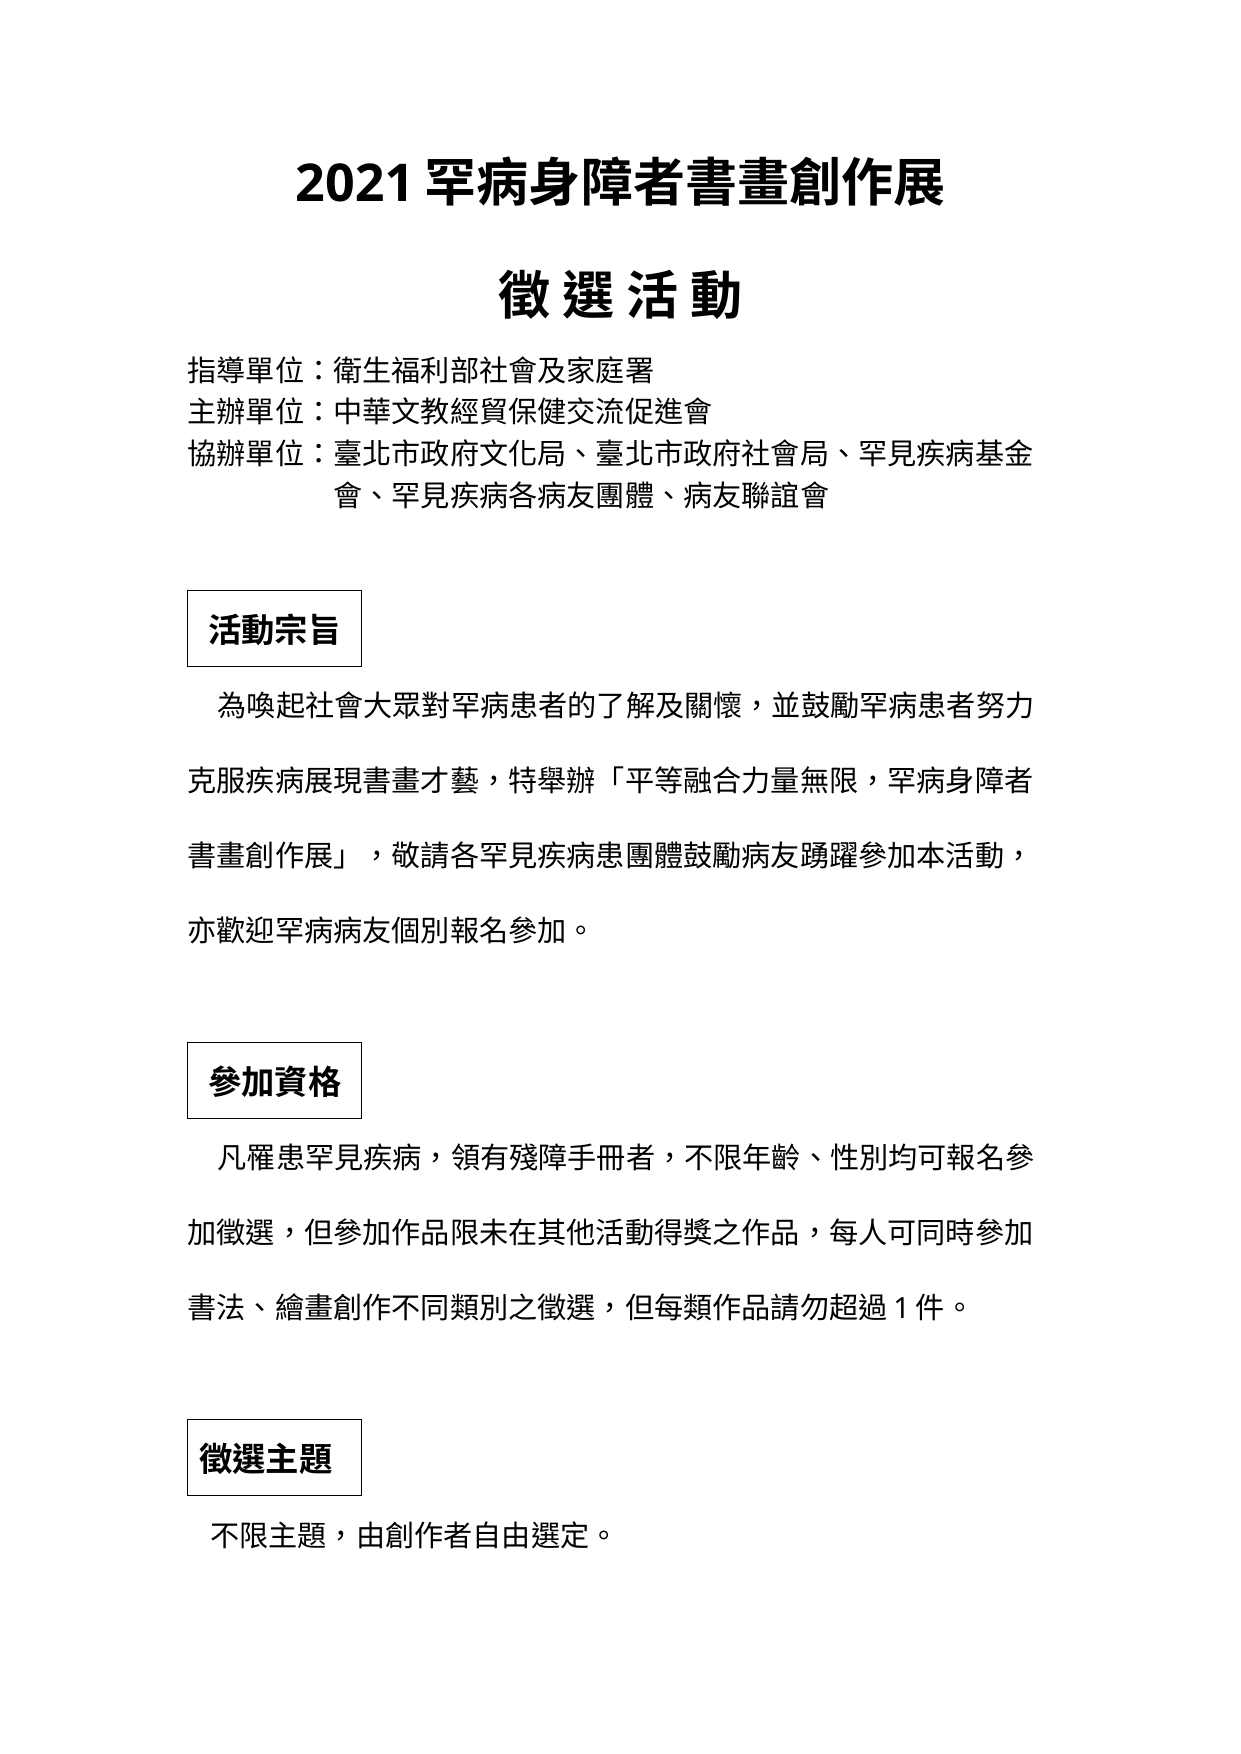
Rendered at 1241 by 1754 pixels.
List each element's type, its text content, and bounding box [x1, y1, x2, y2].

text 會、罕見疾病各病友團體、病友聯誼會 [187, 473, 1053, 514]
text 指導單位：衛生福利部社會及家庭署 [187, 348, 1053, 389]
text 徵 選 活 動 [187, 235, 1053, 348]
text 協辦單位：臺北市政府文化局、臺北市政府社會局、罕見疾病基金 [187, 431, 1053, 473]
table_header 活動宗旨 [188, 591, 361, 666]
table_header 參加資格 [188, 1043, 361, 1118]
text 不限主題，由創作者自由選定。 [187, 1496, 1053, 1571]
text 主辦單位：中華文教經貿保健交流促進會 [187, 389, 1053, 431]
text 凡罹患罕見疾病，領有殘障手冊者，不限年齡、性別均可報名參加徵選，但參加作品限未在其他活動得獎之作品，每人可同時參加書法、繪畫創作不同類別之徵選，但每類作品請勿超過1件。 [187, 1119, 1053, 1344]
text 2021罕病身障者書畫創作展 [187, 123, 1053, 235]
text 為喚起社會大眾對罕病患者的了解及關懷，並鼓勵罕病患者努力克服疾病展現書畫才藝，特舉辦「平等融合力量無限，罕病身障者書畫創作展」，敬請各罕見疾病患團體鼓勵病友踴躍參加本活動，亦歡迎罕病病友個別報名參加。 [187, 667, 1053, 967]
table_header 徵選主題 [188, 1420, 361, 1495]
